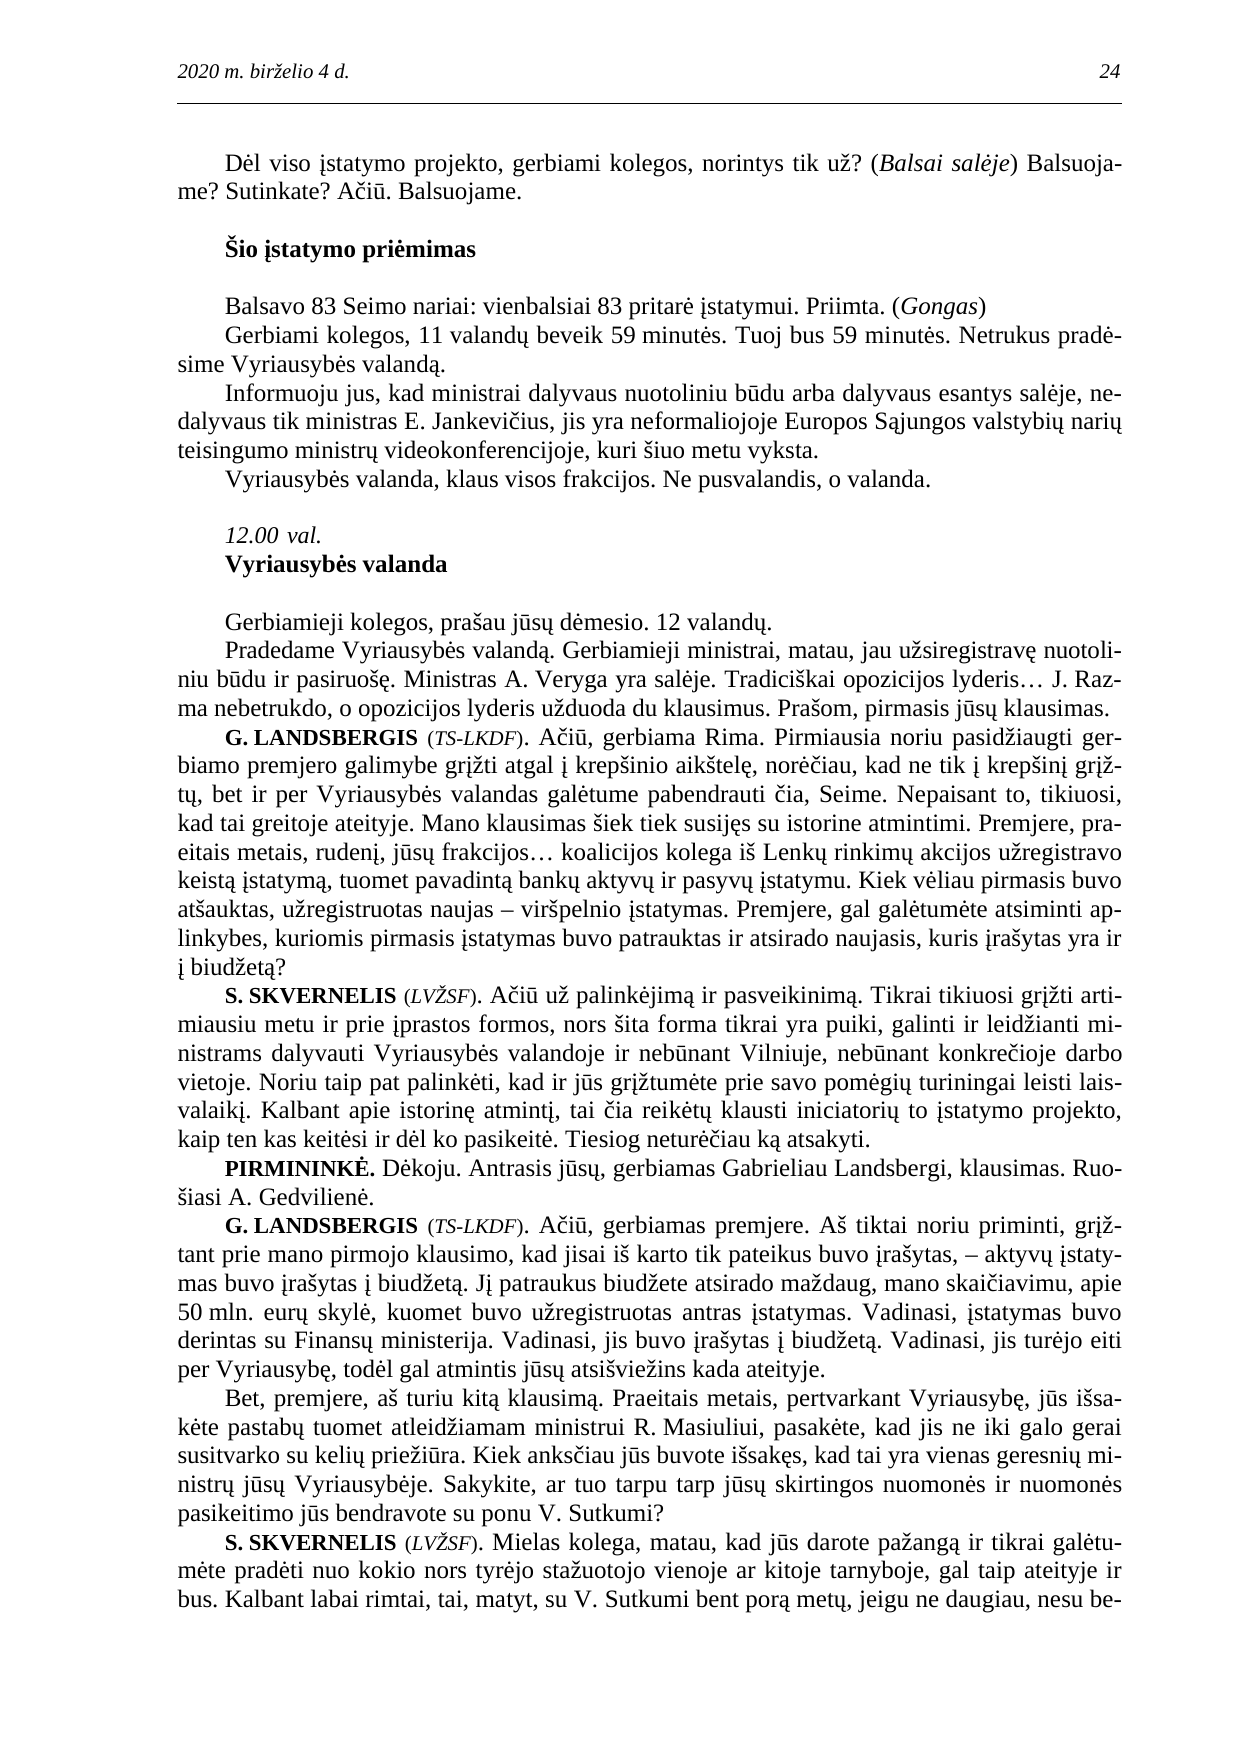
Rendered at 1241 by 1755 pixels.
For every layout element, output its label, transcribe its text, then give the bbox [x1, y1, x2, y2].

text In­for­muo­ju jus, kad mi­nist­rai da­ly­vaus nuo­to­li­niu bū­du ar­ba da­ly­vaus esan­tys sa­lė­je, ne­da­ly­vaus tik mi­nist­ras E. Jan­ke­vi­čius, jis yra ne­for­ma­lio­jo­je Eu­ro­pos Są­jun­gos vals­ty­bių na­rių tei­sin­gu­mo mi­nist­rų vi­de­o­kon­fe­ren­ci­jo­je, ku­ri šiuo me­tu vyks­ta. [177, 378, 1122, 464]
text Ger­bia­mie­ji ko­le­gos, pra­šau jū­sų dė­me­sio. 12 va­lan­dų. [177, 607, 1122, 635]
text Bet, prem­je­re, aš tu­riu ki­tą klau­si­mą. Pra­ei­tais me­tais, per­tvar­kant Vy­riau­sy­bę, jūs iš­sa­kė­te pa­sta­bų tuo­met at­lei­džia­mam mi­nist­rui R. Ma­siu­liui, pa­sa­kė­te, kad jis ne iki ga­lo ge­rai su­si­tvar­ko su ke­lių prie­žiū­ra. Kiek anks­čiau jūs bu­vo­te iš­sa­kęs, kad tai yra vie­nas ge­res­nių mi­nist­rų jū­sų Vy­riau­sy­bė­je. Sa­ky­ki­te, ar tuo tar­pu tarp jū­sų skir­tin­gos nuo­mo­nės ir nuo­mo­nės pa­si­kei­ti­mo jūs ben­dra­vo­te su po­nu V. Sut­ku­mi? [177, 1383, 1122, 1527]
text Vy­riau­sy­bės va­lan­da, klaus vi­sos frak­ci­jos. Ne pus­va­lan­dis, o va­lan­da. [177, 464, 1122, 493]
text S. SKVERNELIS (LVŽSF). Mie­las ko­le­ga, ma­tau, kad jūs da­ro­te pa­žan­gą ir tik­rai ga­lė­tu­mė­te pra­dė­ti nuo ko­kio nors ty­rė­jo sta­žuo­to­jo vie­no­je ar ki­to­je tar­ny­bo­je, gal taip at­ei­ty­je ir bus. Kal­bant la­bai rim­tai, tai, ma­tyt, su V. Sut­ku­mi bent po­rą me­tų, jei­gu ne dau­giau, ne­su be­ [177, 1527, 1122, 1613]
text Šio įsta­ty­mo pri­ėmi­mas [177, 234, 1122, 263]
text G. LANDSBERGIS (TS-LKDF). Ačiū, ger­bia­mas prem­je­re. Aš tik­tai no­riu pri­min­ti, grįž­tant prie ma­no pir­mo­jo klau­si­mo, kad ji­sai iš kar­to tik pa­tei­kus bu­vo įra­šy­tas, – ak­ty­vų įsta­ty­mas bu­vo įra­šy­tas į biu­dže­tą. Jį pa­trau­kus biu­dže­te at­si­ra­do maž­daug, ma­no skai­čia­vi­mu, apie 50 mln. eu­rų sky­lė, kuo­met bu­vo už­re­gist­ruo­tas ant­ras įsta­ty­mas. Va­di­na­si, įsta­ty­mas bu­vo de­rin­tas su Fi­nan­sų mi­nis­te­ri­ja. Va­di­na­si, jis bu­vo įra­šy­tas į biu­dže­tą. Va­di­na­si, jis tu­rė­jo ei­ti per Vy­riau­sy­bę, to­dėl gal at­min­tis jū­sų at­si­švie­žins ka­da at­ei­ty­je. [177, 1210, 1122, 1383]
text PIRMININKĖ. Dė­ko­ju. Ant­ra­sis jū­sų, ger­bia­mas Gab­rie­liau Land­sber­gi, klau­si­mas. Ruo­šia­si A. Ged­vi­lie­nė. [177, 1153, 1122, 1210]
text Bal­sa­vo 83 Sei­mo na­riai: vien­bal­siai 83 pri­ta­rė įsta­ty­mui. Pri­im­ta. (Gon­gas) [177, 291, 1122, 320]
text G. LANDSBERGIS (TS-LKDF). Ačiū, ger­bia­ma Ri­ma. Pir­miau­sia no­riu pa­si­džiaug­ti ger­bia­mo prem­je­ro ga­li­my­be grįž­ti at­gal į krep­ši­nio aikš­te­lę, no­rė­čiau, kad ne tik į krep­ši­nį grįž­tų, bet ir per Vy­riau­sy­bės va­lan­das ga­lė­tu­me pa­ben­drau­ti čia, Sei­me. Ne­pai­sant to, ti­kiuo­si, kad tai grei­to­je at­ei­ty­je. Ma­no klau­si­mas šiek tiek su­si­jęs su is­to­ri­ne at­min­ti­mi. Prem­je­re, pra­ei­tais me­tais, ru­de­nį, jū­sų frak­ci­jos… ko­a­li­ci­jos ko­le­ga iš Len­kų rin­ki­mų ak­ci­jos už­re­gist­ra­vo keis­tą įsta­ty­mą, tuo­met pa­va­din­tą ban­kų ak­ty­vų ir pa­sy­vų įsta­ty­mu. Kiek vė­liau pir­ma­sis bu­vo at­šauk­tas, už­re­gist­ruo­tas nau­jas – virš­pel­nio įsta­ty­mas. Prem­je­re, gal ga­lė­tu­mė­te at­si­min­ti ap­lin­ky­bes, ku­rio­mis pir­ma­sis įsta­ty­mas bu­vo pa­trauk­tas ir at­si­ra­do nau­ja­sis, ku­ris įra­šy­tas yra ir į biu­dže­tą? [177, 722, 1122, 980]
text Dėl vi­so įsta­ty­mo pro­jek­to, ger­bia­mi ko­le­gos, no­rin­tys tik už? (Bal­sai sa­lė­je) Bal­suo­ja­me? Su­tin­ka­te? Ačiū. Bal­suo­ja­me. [177, 148, 1122, 205]
text Vy­riau­sy­bės va­lan­da [177, 549, 1122, 578]
text 12.00 val. [224, 521, 1122, 549]
text Pra­de­da­me Vy­riau­sy­bės va­lan­dą. Ger­bia­mie­ji mi­nist­rai, ma­tau, jau už­si­re­gist­ra­vę nuo­to­li­niu bū­du ir pa­si­ruo­šę. Mi­nist­ras A. Ve­ry­ga yra sa­lė­je. Tra­di­ciš­kai opo­zi­ci­jos ly­de­ris… J. Ra­z­ma ne­be­truk­do, o opo­zi­ci­jos ly­de­ris už­duo­da du klau­si­mus. Pra­šom, pir­ma­sis jū­sų klau­si­mas. [177, 635, 1122, 722]
text Ger­bia­mi ko­le­gos, 11 valandų be­veik 59 minutės. Tuoj bus 59 mi­nu­tės. Ne­tru­kus pra­dė­si­me Vy­riau­sy­bės va­lan­dą. [177, 320, 1122, 378]
text S. SKVERNELIS (LVŽSF). Ačiū už pa­lin­kė­ji­mą ir pa­svei­ki­ni­mą. Tik­rai ti­kiuo­si grįž­ti ar­ti­miau­siu me­tu ir prie įpras­tos for­mos, nors ši­ta for­ma tik­rai yra pui­ki, ga­lin­ti ir lei­džian­ti mi­nist­rams da­ly­vau­ti Vy­riau­sy­bės va­lan­do­je ir ne­bū­nant Vil­niu­je, ne­bū­nant kon­kre­čio­je dar­bo vie­to­je. No­riu taip pat pa­lin­kė­ti, kad ir jūs grįž­tu­mė­te prie sa­vo po­mė­gių tu­ri­nin­gai leis­ti lais­va­lai­kį. Kal­bant apie is­to­ri­nę at­min­tį, tai čia rei­kė­tų klaus­ti ini­cia­to­rių to įsta­ty­mo pro­jek­to, kaip ten kas kei­tė­si ir dėl ko pa­si­kei­tė. Tie­siog ne­tu­rė­čiau ką at­sa­ky­ti. [177, 980, 1122, 1153]
